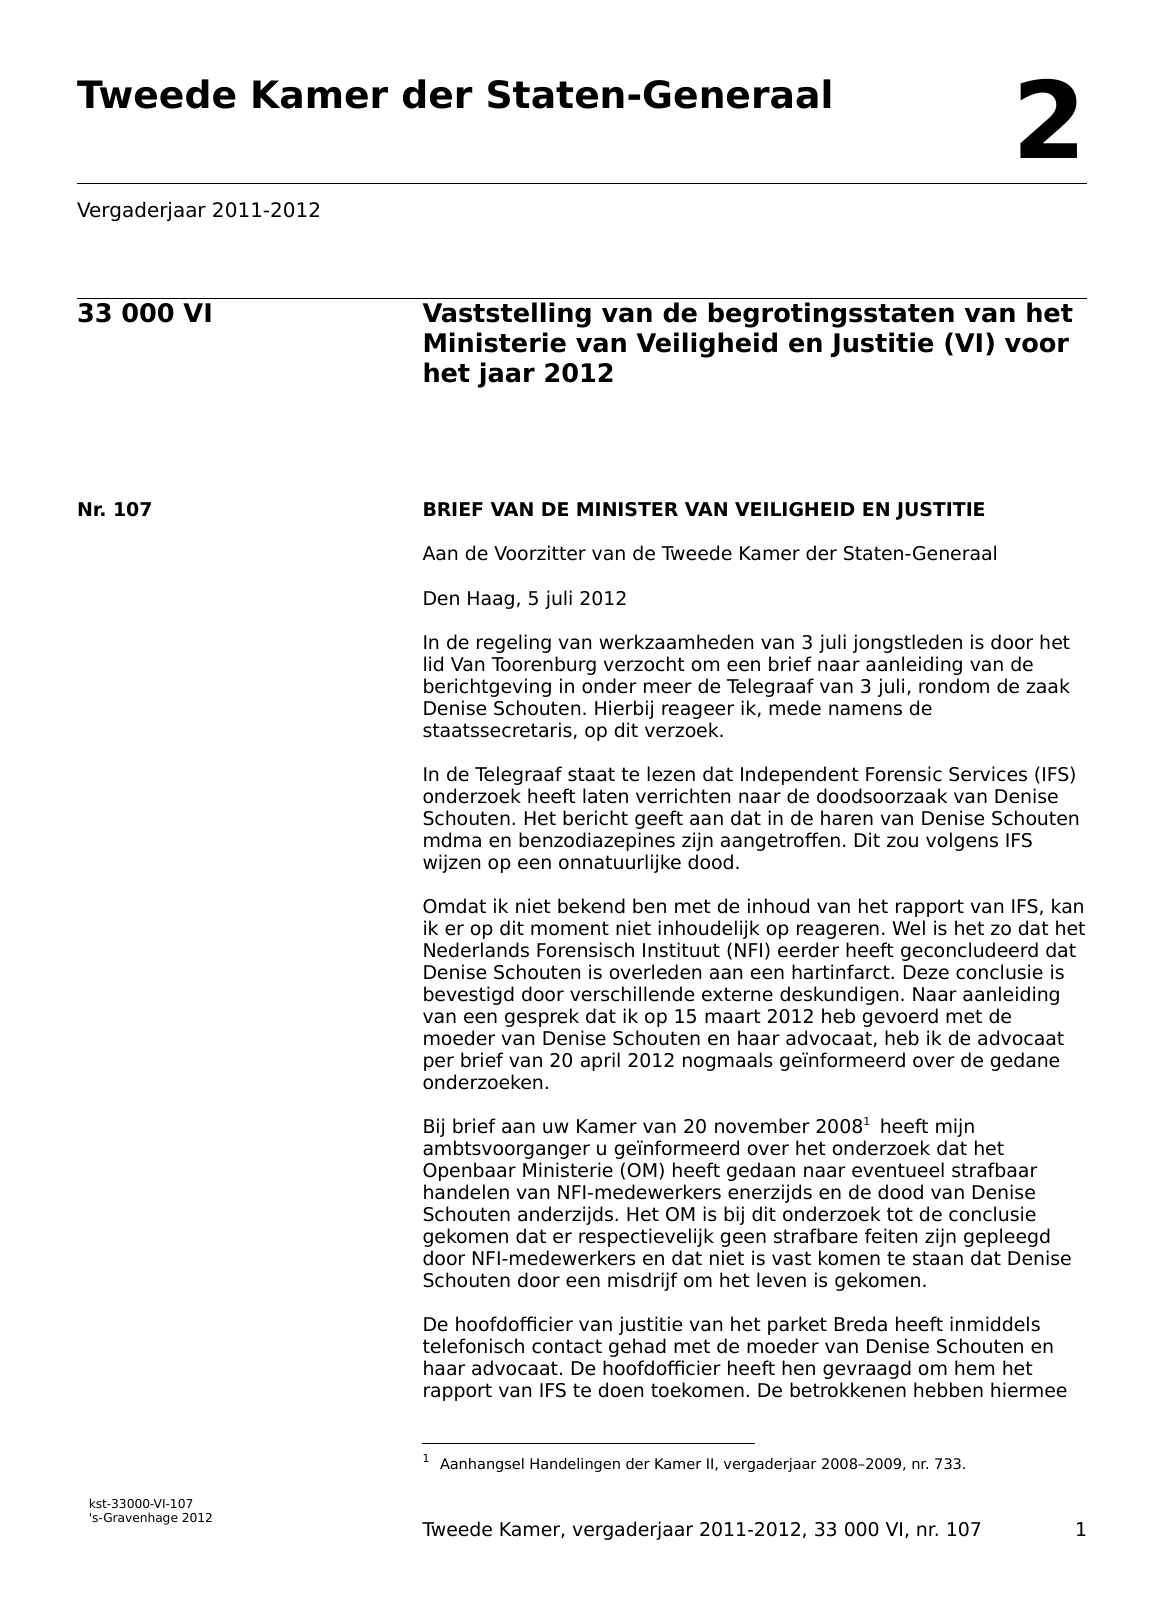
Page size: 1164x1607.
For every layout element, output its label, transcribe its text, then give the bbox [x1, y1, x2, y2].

text Aan de Voorzitter van de Tweede Kamer der Staten-Generaal [422, 543, 1087, 565]
text Omdat ik niet bekend ben met de inhoud van het rapport van IFS, kan ik er op dit moment niet inhoudelijk op reageren. Wel is het zo dat het Nederlands Forensisch Instituut (NFI) eerder heeft geconcludeerd dat Denise Schouten is overleden aan een hartinfarct. Deze conclusie is bevestigd door verschillende externe deskundigen. Naar aanleiding van een gesprek dat ik op 15 maart 2012 heb gevoerd met de moeder van Denise Schouten en haar advocaat, heb ik de advocaat per brief van 20 april 2012 nogmaals geïnformeerd over de gedane onderzoeken. [422, 896, 1087, 1093]
text In de regeling van werkzaamheden van 3 juli jongstleden is door het lid Van Toorenburg verzocht om een brief naar aanleiding van de berichtgeving in onder meer de Telegraaf van 3 juli, rondom de zaak Denise Schouten. Hierbij reageer ik, mede namens de staatssecretaris, op dit verzoek. [422, 632, 1087, 741]
table_cell Vergaderjaar 2011-2012 [77, 184, 1087, 298]
text Bij brief aan uw Kamer van 20 november 2008 heeft mijn ambtsvoorganger u geïnformeerd over het onderzoek dat het Openbaar Ministerie (OM) heeft gedaan naar eventueel strafbaar handelen van NFI-medewerkers enerzijds en de dood van Denise Schouten anderzijds. Het OM is bij dit onderzoek tot de conclusie gekomen dat er respectievelijk geen strafbare feiten zijn gepleegd door NFI-medewerkers en dat niet is vast komen te staan dat Denise Schouten door een misdrijf om het leven is gekomen. [422, 1116, 1087, 1292]
text Den Haag, 5 juli 2012 [422, 587, 1087, 609]
subtitle 33 000 VI Vaststelling van de begrotingsstaten van het Ministerie van Veiligheid en Justitie (VI) voor het jaar 2012 [77, 299, 1087, 388]
text 's-Gravenhage 2012 [88, 1511, 323, 1525]
text kst-33000-VI-107 [88, 1497, 323, 1511]
table_header 2 [886, 59, 1087, 183]
text In de Telegraaf staat te lezen dat Independent Forensic Services (IFS) onderzoek heeft laten verrichten naar de doodsoorzaak van Denise Schouten. Het bericht geeft aan dat in de haren van Denise Schouten mdma en benzodiazepines zijn aangetroffen. Dit zou volgens IFS wijzen op een onnatuurlijke dood. [422, 764, 1087, 873]
subtitle Nr. 107 BRIEF VAN DE MINISTER VAN VEILIGHEID EN JUSTITIE [77, 499, 1087, 521]
text Aanhangsel Handelingen der Kamer II, vergaderjaar 2008–2009, nr. 733. [422, 1452, 1087, 1474]
table_header Tweede Kamer der Staten-Generaal [77, 59, 886, 183]
text De hoofdofficier van justitie van het parket Breda heeft inmiddels telefonisch contact gehad met de moeder van Denise Schouten en haar advocaat. De hoofdofficier heeft hen gevraagd om hem het rapport van IFS te doen toekomen. De betrokkenen hebben hiermee [422, 1314, 1087, 1402]
